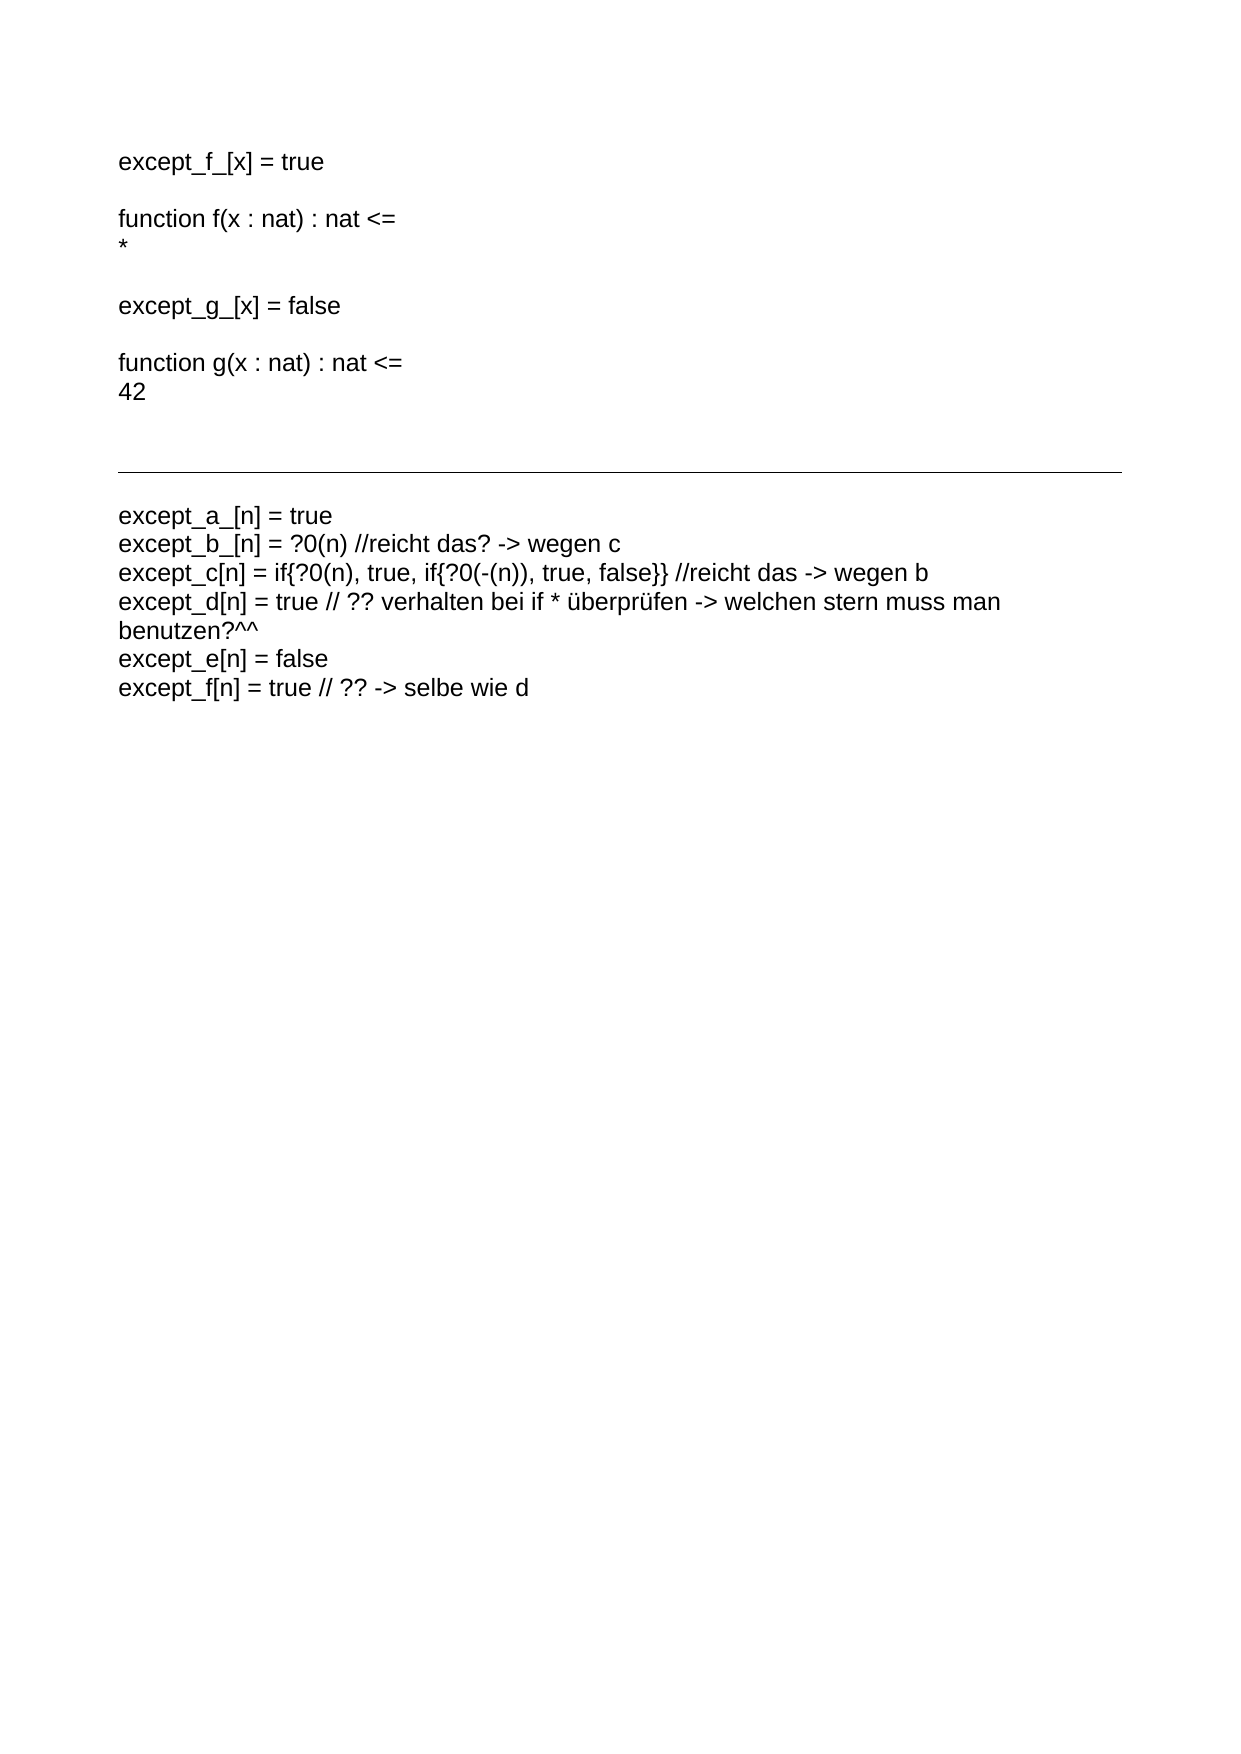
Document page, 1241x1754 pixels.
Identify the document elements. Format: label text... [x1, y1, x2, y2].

text except_c[n] = if{?0(n), true, if{?0(-(n)), true, false}} //reicht das -> wegen b [118, 558, 1122, 587]
text except_f[n] = true // ?? -> selbe wie d [118, 673, 1122, 702]
text except_e[n] = false [118, 644, 1122, 673]
text function f(x : nat) : nat <= [118, 204, 1122, 233]
text except_b_[n] = ?0(n) //reicht das? -> wegen c [118, 529, 1122, 558]
text function g(x : nat) : nat <= [118, 348, 1122, 377]
text except_d[n] = true // ?? verhalten bei if * überprüfen -> welchen stern muss man benutzen?^^ [118, 587, 1122, 644]
text * [118, 233, 1122, 262]
text except_g_[x] = false [118, 291, 1122, 319]
text except_f_[x] = true [118, 147, 1122, 176]
text 42 [118, 377, 1122, 406]
text except_a_[n] = true [118, 501, 1122, 529]
